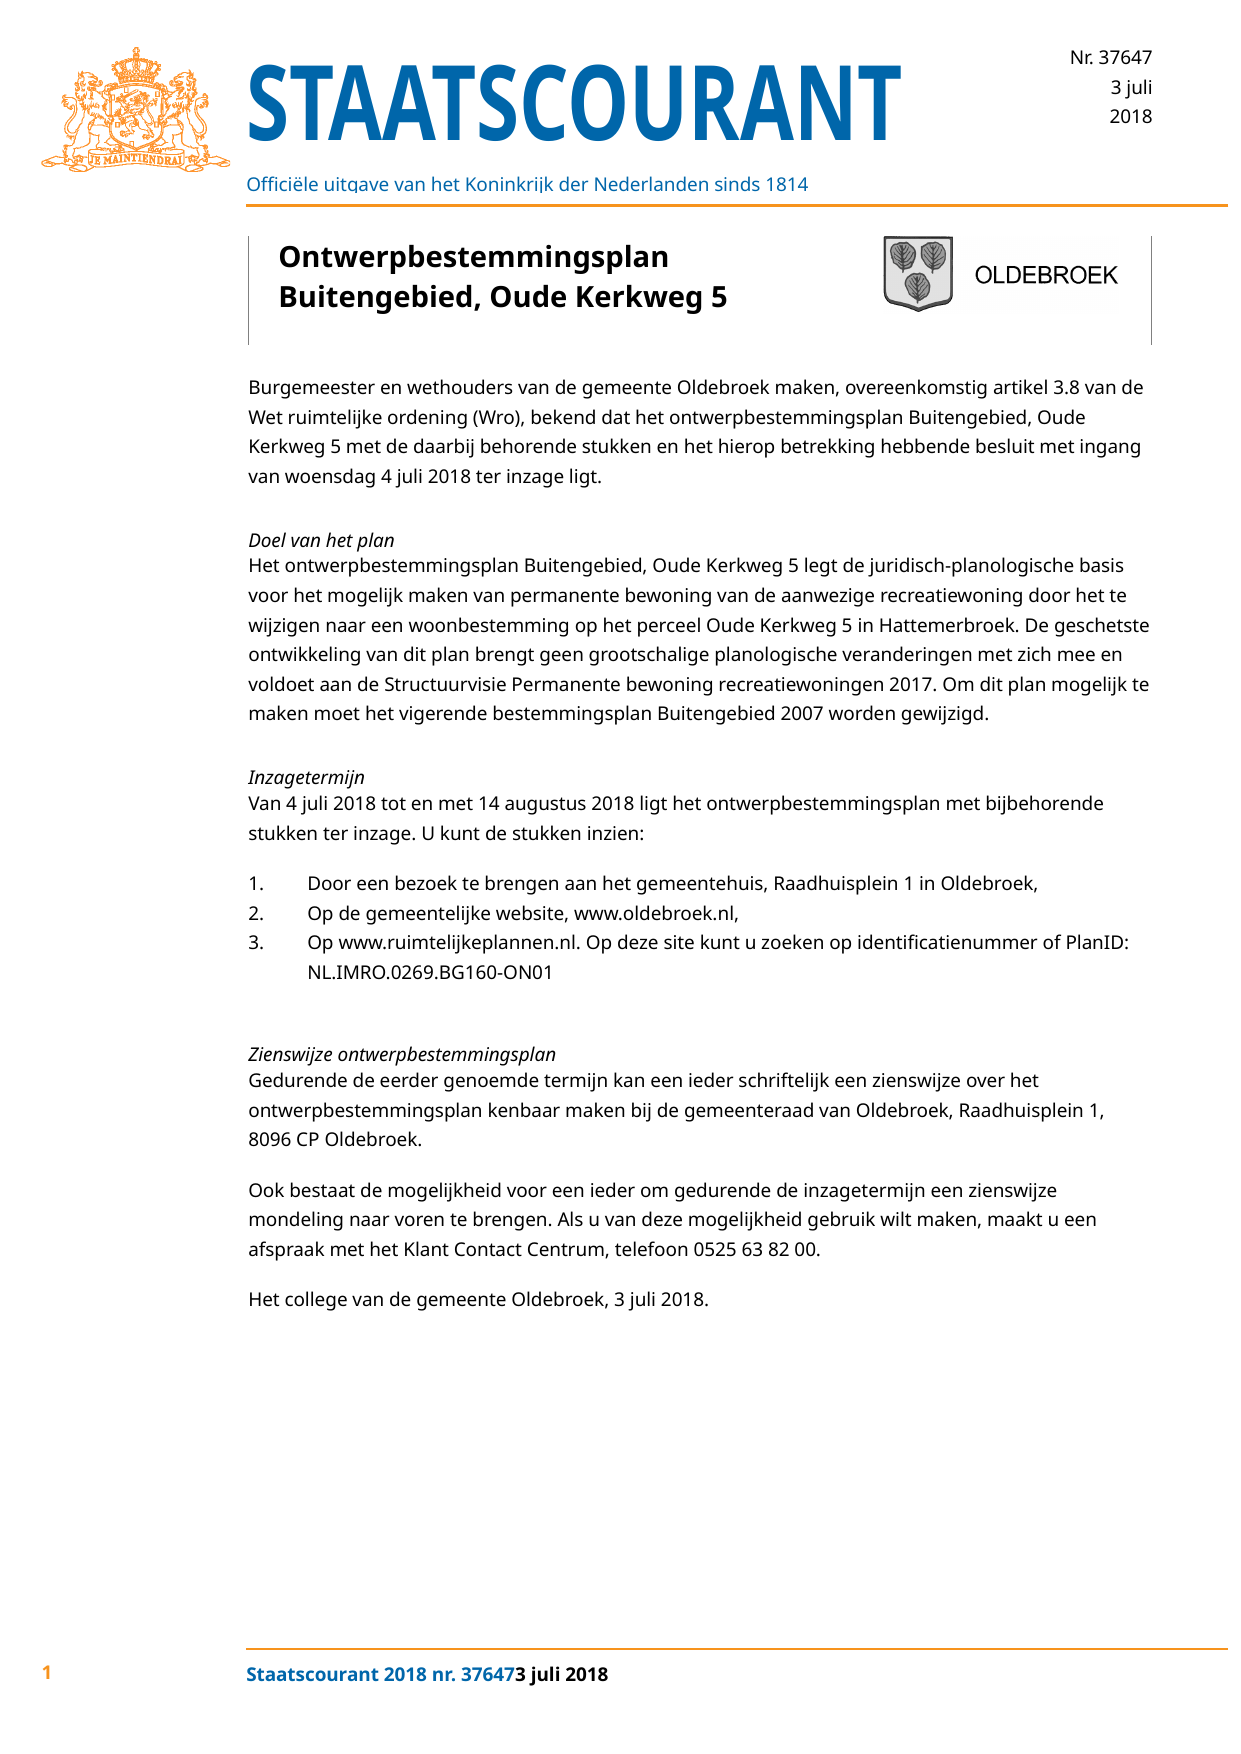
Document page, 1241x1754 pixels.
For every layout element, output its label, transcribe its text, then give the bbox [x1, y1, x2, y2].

table_header Ontwerpbestemmingsplan Buitengebied, Oude Kerkweg 5 [249, 236, 850, 345]
text Zienswijze ontwerpbestemmingsplan [248, 1041, 1152, 1067]
picture [41, 47, 231, 172]
text Burgemeester en wethouders van de gemeente Oldebroek maken, overeenkomstig artikel 3.8 van de Wet ruimtelijke ordening (Wro), bekend dat het ontwerpbestemmingsplan Buitengebied, Oude Kerkweg 5 met de daarbij behorende stukken en het hierop betrekking hebbende besluit met ingang van woensdag 4 juli 2018 ter inzage ligt. [248, 374, 1152, 489]
text Het college van de gemeente Oldebroek, 3 juli 2018. [248, 1286, 1152, 1312]
picture [882, 236, 1119, 314]
text Ook bestaat de mogelijkheid voor een ieder om gedurende de inzagetermijn een zienswijze mondeling naar voren te brengen. Als u van deze mogelijkheid gebruik wilt maken, maakt u een afspraak met het Klant Contact Centrum, telefoon 0525 63 82 00. [248, 1177, 1152, 1262]
table_header [850, 236, 1151, 345]
text Van 4 juli 2018 tot en met 14 augustus 2018 ligt het ontwerpbestemmingsplan met bijbehorende stukken ter inzage. U kunt de stukken inzien: [248, 790, 1152, 846]
text Het ontwerpbestemmingsplan Buitengebied, Oude Kerkweg 5 legt de juridisch-planologische basis voor het mogelijk maken van permanente bewoning van de aanwezige recreatiewoning door het te wijzigen naar een woonbestemming op het perceel Oude Kerkweg 5 in Hattemerbroek. De geschetste ontwikkeling van dit plan brengt geen grootschalige planologische veranderingen met zich mee en voldoet aan de Structuurvisie Permanente bewoning recreatiewoningen 2017. Om dit plan mogelijk te maken moet het vigerende bestemmingsplan Buitengebied 2007 worden gewijzigd. [248, 553, 1152, 726]
text Inzagetermijn [248, 764, 1152, 790]
text Gedurende de eerder genoemde termijn kan een ieder schriftelijk een zienswijze over het ontwerpbestemmingsplan kenbaar maken bij de gemeenteraad van Oldebroek, Raadhuisplein 1, 8096 CP Oldebroek. [248, 1067, 1152, 1152]
text Doel van het plan [248, 527, 1152, 553]
list Op de gemeentelijke website, www.oldebroek.nl, [248, 900, 1152, 926]
list Door een bezoek te brengen aan het gemeentehuis, Raadhuisplein 1 in Oldebroek, [248, 870, 1152, 896]
list Op www.ruimtelijkeplannen.nl. Op deze site kunt u zoeken op identificatienummer of PlanID: NL.IMRO.0269.BG160-ON01 [248, 929, 1152, 985]
